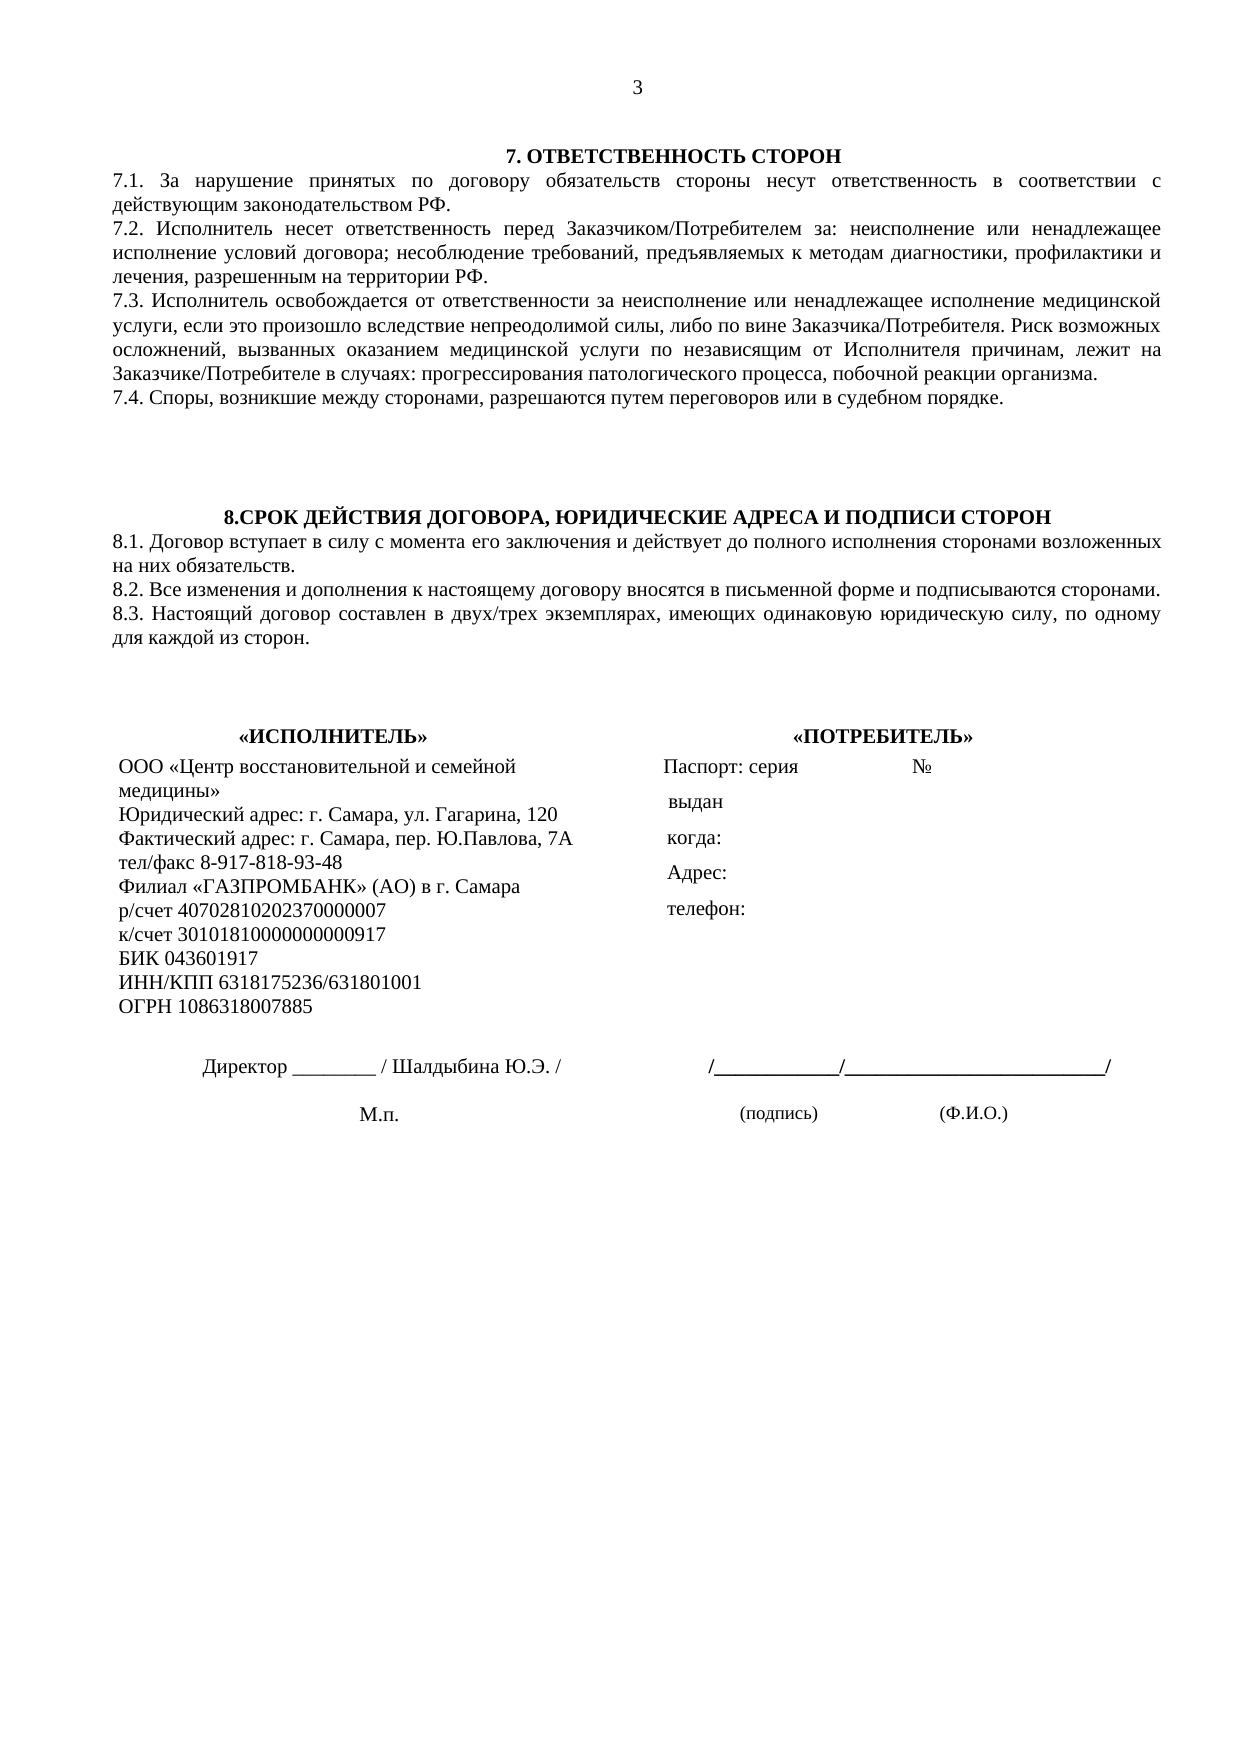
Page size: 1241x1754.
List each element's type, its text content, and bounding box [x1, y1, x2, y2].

text 7.3. Исполнитель освобождается от ответственности за неисполнение или ненадлежащее исполнение медицинской услуги, если это произошло вследствие непреодолимой силы, либо по вине Заказчика/Потребителя. Риск возможных осложнений, вызванных оказанием медицинской услуги по независящим от Исполнителя причинам, лежит на Заказчике/Потребителе в случаях: прогрессирования патологического процесса, побочной реакции организма. [112, 288, 1162, 385]
table_header № [898, 748, 945, 783]
table_cell [1054, 890, 1162, 926]
table_header [945, 748, 1162, 783]
table_cell Адрес: [651, 855, 739, 890]
table_cell [739, 855, 1162, 890]
table_header [818, 748, 897, 783]
table_cell телефон: [651, 890, 761, 926]
text 7.1. За нарушение принятых по договору обязательств стороны несут ответственность в соответствии с действующим законодательством РФ. [112, 168, 1162, 216]
table_cell Директор ________ / Шалдыбина Ю.Э. / М.п. [113, 1024, 651, 1132]
text 7. ОТВЕТСТВЕННОСТЬ СТОРОН [112, 144, 1162, 168]
table_cell [651, 926, 1162, 1024]
table_cell [945, 819, 1162, 854]
text «ИСПОЛНИТЕЛЬ» «ПОТРЕБИТЕЛЬ» [112, 724, 1162, 748]
text 8.3. Настоящий договор составлен в двух/трех экземплярах, имеющих одинаковую юридическую силу, по одному для каждой из сторон. [112, 601, 1162, 649]
table_header ООО «Центр восстановительной и семейной медицины» Юридический адрес: г. Самара, ул. Гагарина, 120 Фактический адрес: г. Самара, пер. Ю.Павлова, 7А тел/факс 8-917-818-93-48 Филиал «ГАЗПРОМБАНК» (АО) в г. Самара р/счет 40702810202370000007 к/счет 30101810000000000917 БИК 043601917 ИНН/КПП 6318175236/631801001 ОГРН 1086318007885 [113, 748, 651, 1024]
table_cell когда: [651, 819, 739, 854]
text 8.СРОК ДЕЙСТВИЯ ДОГОВОРА, ЮРИДИЧЕСКИЕ АДРЕСА И ПОДПИСИ СТОРОН [112, 505, 1162, 529]
text 8.2. Все изменения и дополнения к настоящему договору вносятся в письменной форме и подписываются сторонами. [112, 577, 1162, 601]
table_cell [761, 890, 1054, 926]
text 7.2. Исполнитель несет ответственность перед Заказчиком/Потребителем за: неисполнение или ненадлежащее исполнение условий договора; несоблюдение требований, предъявляемых к методам диагностики, профилактики и лечения, разрешенным на территории РФ. [112, 216, 1162, 288]
table_cell выдан [651, 784, 1162, 819]
table_cell /____________/_________________________/ (подпись) (Ф.И.О.) [651, 1024, 1162, 1132]
text 8.1. Договор вступает в силу с момента его заключения и действует до полного исполнения сторонами возложенных на них обязательств. [112, 529, 1162, 577]
text 7.4. Споры, возникшие между сторонами, разрешаются путем переговоров или в судебном порядке. [112, 385, 1162, 409]
table_header Паспорт: серия [651, 748, 817, 783]
table_cell [739, 819, 945, 854]
